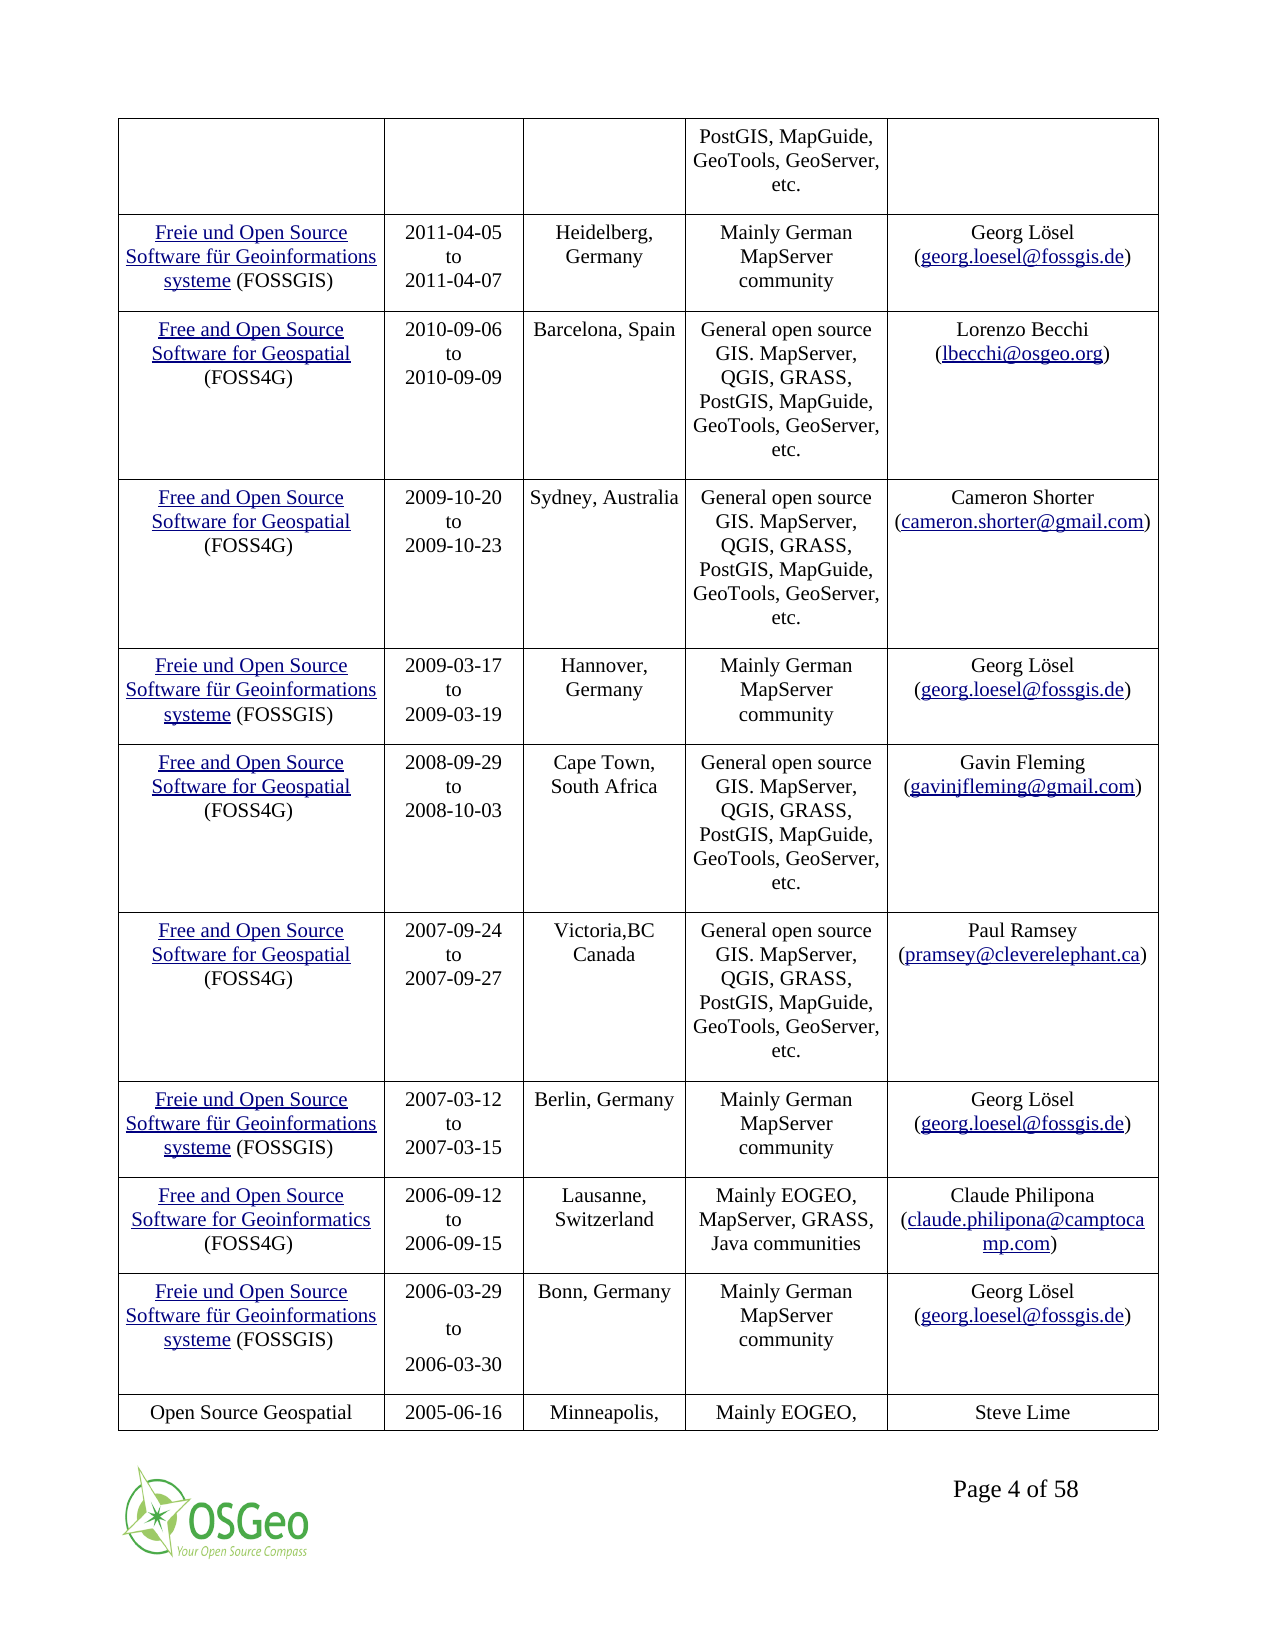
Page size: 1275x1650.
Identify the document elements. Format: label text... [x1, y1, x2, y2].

table_cell Freie und Open Source Software für Geoinformations systeme (FOSSGIS) [119, 649, 384, 744]
table_cell General open source GIS. MapServer, QGIS, GRASS, PostGIS, MapGuide, GeoTools, GeoServer, etc. [686, 913, 887, 1081]
table_cell PostGIS, MapGuide, GeoTools, GeoServer, etc. [686, 119, 887, 214]
table_cell 2006-03-29 to 2006-03-30 [385, 1274, 523, 1394]
table_cell Georg Lösel (georg.loesel@fossgis.de) [888, 1082, 1158, 1177]
table_cell Cape Town, South Africa [524, 745, 685, 912]
table_cell Claude Philipona (claude.philipona@camptocamp.com) [888, 1178, 1158, 1273]
table_cell Free and Open Source Software for Geospatial (FOSS4G) [119, 913, 384, 1081]
table_cell Free and Open Source Software for Geospatial (FOSS4G) [119, 312, 384, 479]
table_cell Free and Open Source Software for Geoinformatics (FOSS4G) [119, 1178, 384, 1273]
table_cell Mainly German MapServer community [686, 649, 887, 744]
table_cell Free and Open Source Software for Geospatial (FOSS4G) [119, 480, 384, 647]
table_cell 2009-10-20 to 2009-10-23 [385, 480, 523, 647]
table_cell Victoria,BC Canada [524, 913, 685, 1081]
table_cell Georg Lösel (georg.loesel@fossgis.de) [888, 215, 1158, 311]
table_cell Paul Ramsey (pramsey@cleverelephant.ca) [888, 913, 1158, 1081]
table_cell Lorenzo Becchi (lbecchi@osgeo.org) [888, 312, 1158, 479]
table_cell Heidelberg, Germany [524, 215, 685, 311]
table_cell Mainly EOGEO, [686, 1395, 887, 1430]
table_cell 2007-03-12 to 2007-03-15 [385, 1082, 523, 1177]
table_cell 2008-09-29 to 2008-10-03 [385, 745, 523, 912]
table_cell [524, 119, 685, 214]
table_cell Lausanne, Switzerland [524, 1178, 685, 1273]
table_cell Berlin, Germany [524, 1082, 685, 1177]
table_cell Georg Lösel (georg.loesel@fossgis.de) [888, 649, 1158, 744]
table_cell Minneapolis, [524, 1395, 685, 1430]
table_cell 2011-04-05 to 2011-04-07 [385, 215, 523, 311]
table_cell [888, 119, 1158, 214]
table_cell Freie und Open Source Software für Geoinformations systeme (FOSSGIS) [119, 1274, 384, 1394]
table_cell General open source GIS. MapServer, QGIS, GRASS, PostGIS, MapGuide, GeoTools, GeoServer, etc. [686, 480, 887, 647]
table_cell Steve Lime [888, 1395, 1158, 1430]
picture [119, 1458, 310, 1566]
table_cell Free and Open Source Software for Geospatial (FOSS4G) [119, 745, 384, 912]
table_cell Mainly German MapServer community [686, 1274, 887, 1394]
table_cell [119, 119, 384, 214]
table_cell General open source GIS. MapServer, QGIS, GRASS, PostGIS, MapGuide, GeoTools, GeoServer, etc. [686, 745, 887, 912]
table_cell Cameron Shorter (cameron.shorter@gmail.com) [888, 480, 1158, 647]
table_cell Mainly German MapServer community [686, 215, 887, 311]
table_cell Hannover, Germany [524, 649, 685, 744]
table_cell 2010-09-06 to 2010-09-09 [385, 312, 523, 479]
table_cell [385, 119, 523, 214]
table_cell 2005-06-16 [385, 1395, 523, 1430]
table_cell Mainly EOGEO, MapServer, GRASS, Java communities [686, 1178, 887, 1273]
table_cell Bonn, Germany [524, 1274, 685, 1394]
table_cell Barcelona, Spain [524, 312, 685, 479]
table_cell Open Source Geospatial [119, 1395, 384, 1430]
table_cell Freie und Open Source Software für Geoinformations systeme (FOSSGIS) [119, 1082, 384, 1177]
table_cell General open source GIS. MapServer, QGIS, GRASS, PostGIS, MapGuide, GeoTools, GeoServer, etc. [686, 312, 887, 479]
table_cell Georg Lösel (georg.loesel@fossgis.de) [888, 1274, 1158, 1394]
table_cell 2009-03-17 to 2009-03-19 [385, 649, 523, 744]
table_cell 2007-09-24 to 2007-09-27 [385, 913, 523, 1081]
table_cell Freie und Open Source Software für Geoinformations systeme (FOSSGIS) [119, 215, 384, 311]
table_cell Mainly German MapServer community [686, 1082, 887, 1177]
table_cell Sydney, Australia [524, 480, 685, 647]
table_cell Gavin Fleming (gavinjfleming@gmail.com) [888, 745, 1158, 912]
table_cell 2006-09-12 to 2006-09-15 [385, 1178, 523, 1273]
